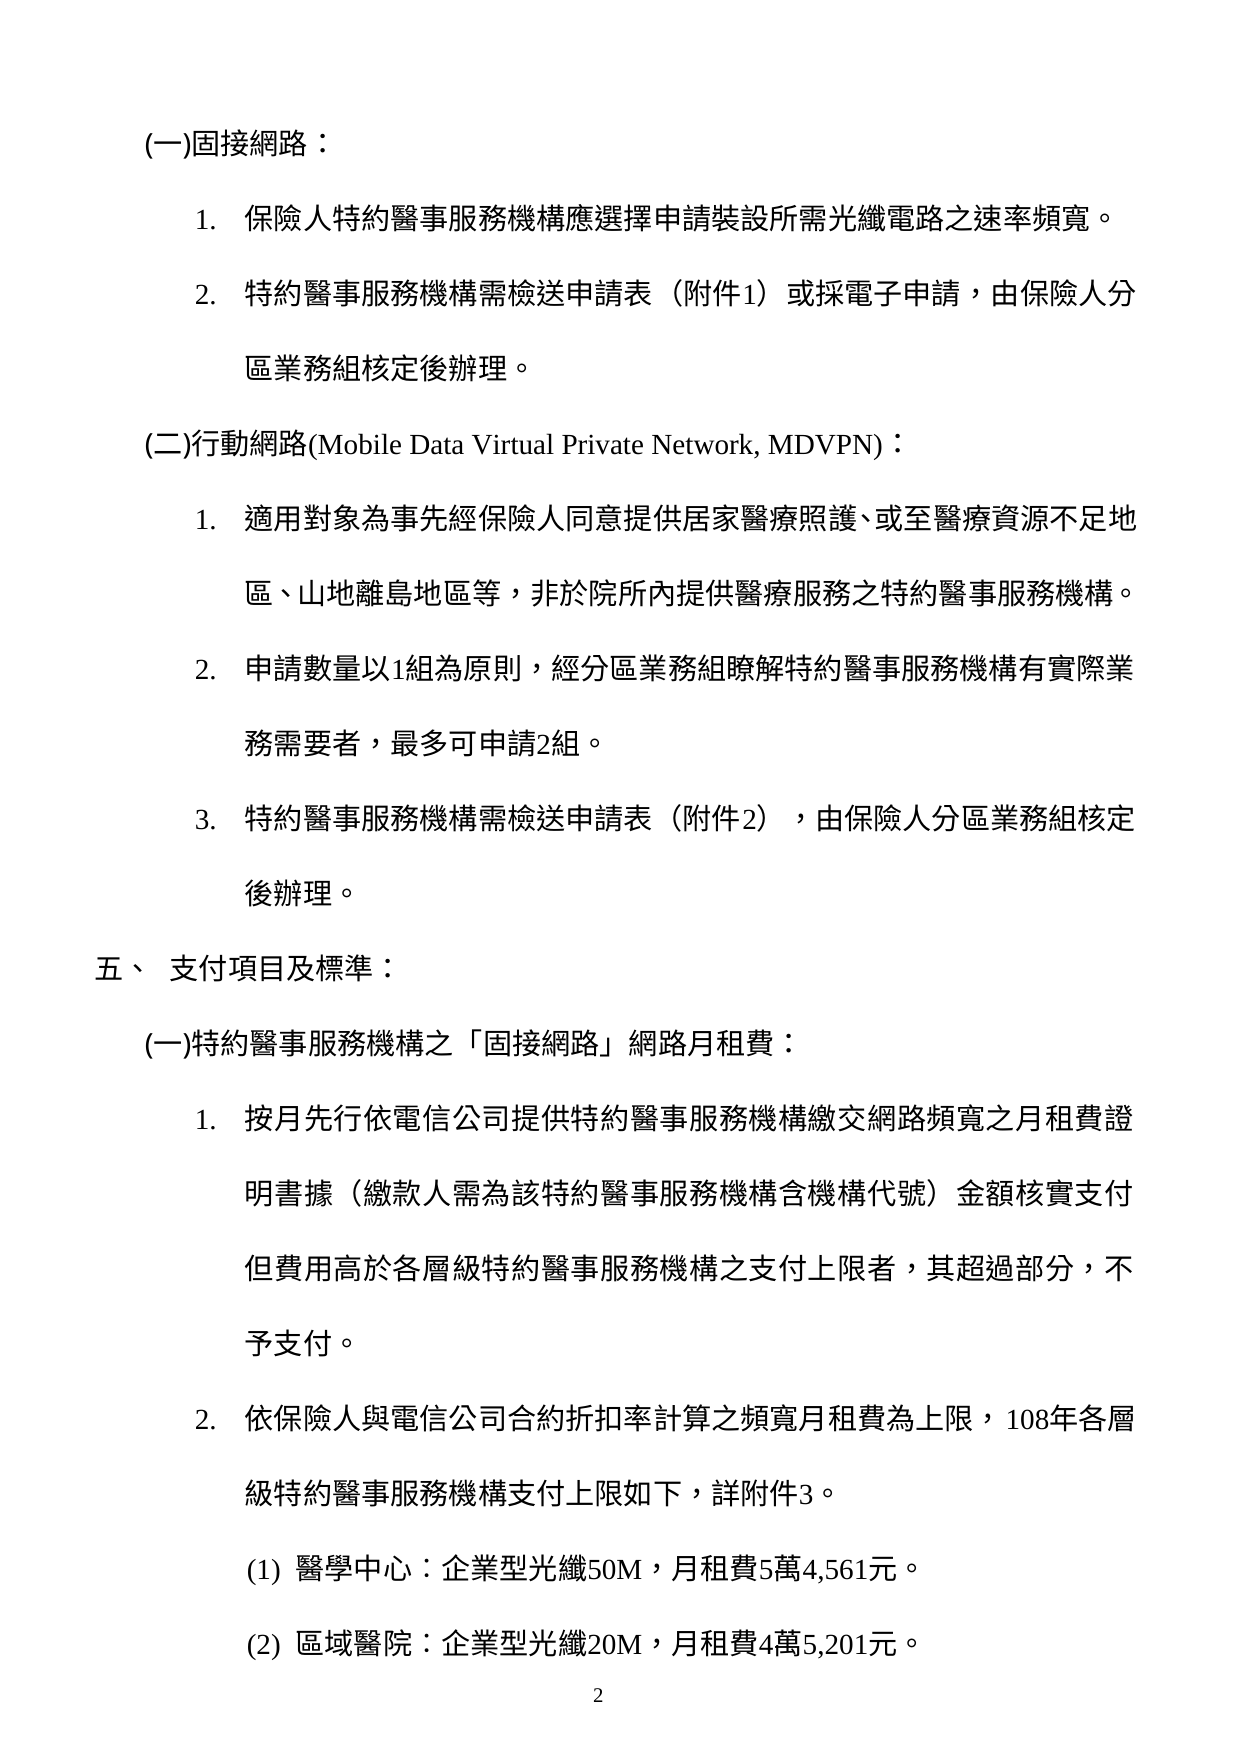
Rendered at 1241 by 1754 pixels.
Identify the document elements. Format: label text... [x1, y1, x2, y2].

list 特約醫事服務機構需檢送申請表（附件2），由保險人分區業務組核定後辦理。 [194, 779, 1137, 929]
list 申請數量以1組為原則，經分區業務組瞭解特約醫事服務機構有實際業務需要者，最多可申請2組。 [194, 629, 1137, 779]
list 按月先行依電信公司提供特約醫事服務機構繳交網路頻寬之月租費證明書據（繳款人需為該特約醫事服務機構含機構代號）金額核實支付，但費用高於各層級特約醫事服務機構之支付上限者，其超過部分，不予支付。 [194, 1079, 1137, 1379]
list 醫學中心︰企業型光纖50M，月租費5萬4,561元。 [244, 1529, 1137, 1604]
list 區域醫院︰企業型光纖20M，月租費4萬5,201元。 [244, 1604, 1137, 1679]
list 行動網路(Mobile Data Virtual Private Network, MDVPN)： [144, 404, 1137, 479]
list 特約醫事服務機構需檢送申請表（附件1）或採電子申請，由保險人分區業務組核定後辦理。 [194, 254, 1137, 404]
list 依保險人與電信公司合約折扣率計算之頻寬月租費為上限，108年各層級特約醫事服務機構支付上限如下，詳附件3。 [194, 1379, 1137, 1529]
list 支付項目及標準： [94, 929, 1137, 1004]
list 固接網路： [144, 104, 1137, 179]
list 適用對象為事先經保險人同意提供居家醫療照護、或至醫療資源不足地區、山地離島地區等，非於院所內提供醫療服務之特約醫事服務機構。 [194, 479, 1137, 629]
list 特約醫事服務機構之「固接網路」網路月租費： [144, 1004, 1137, 1079]
list 保險人特約醫事服務機構應選擇申請裝設所需光纖電路之速率頻寬。 [194, 179, 1137, 254]
